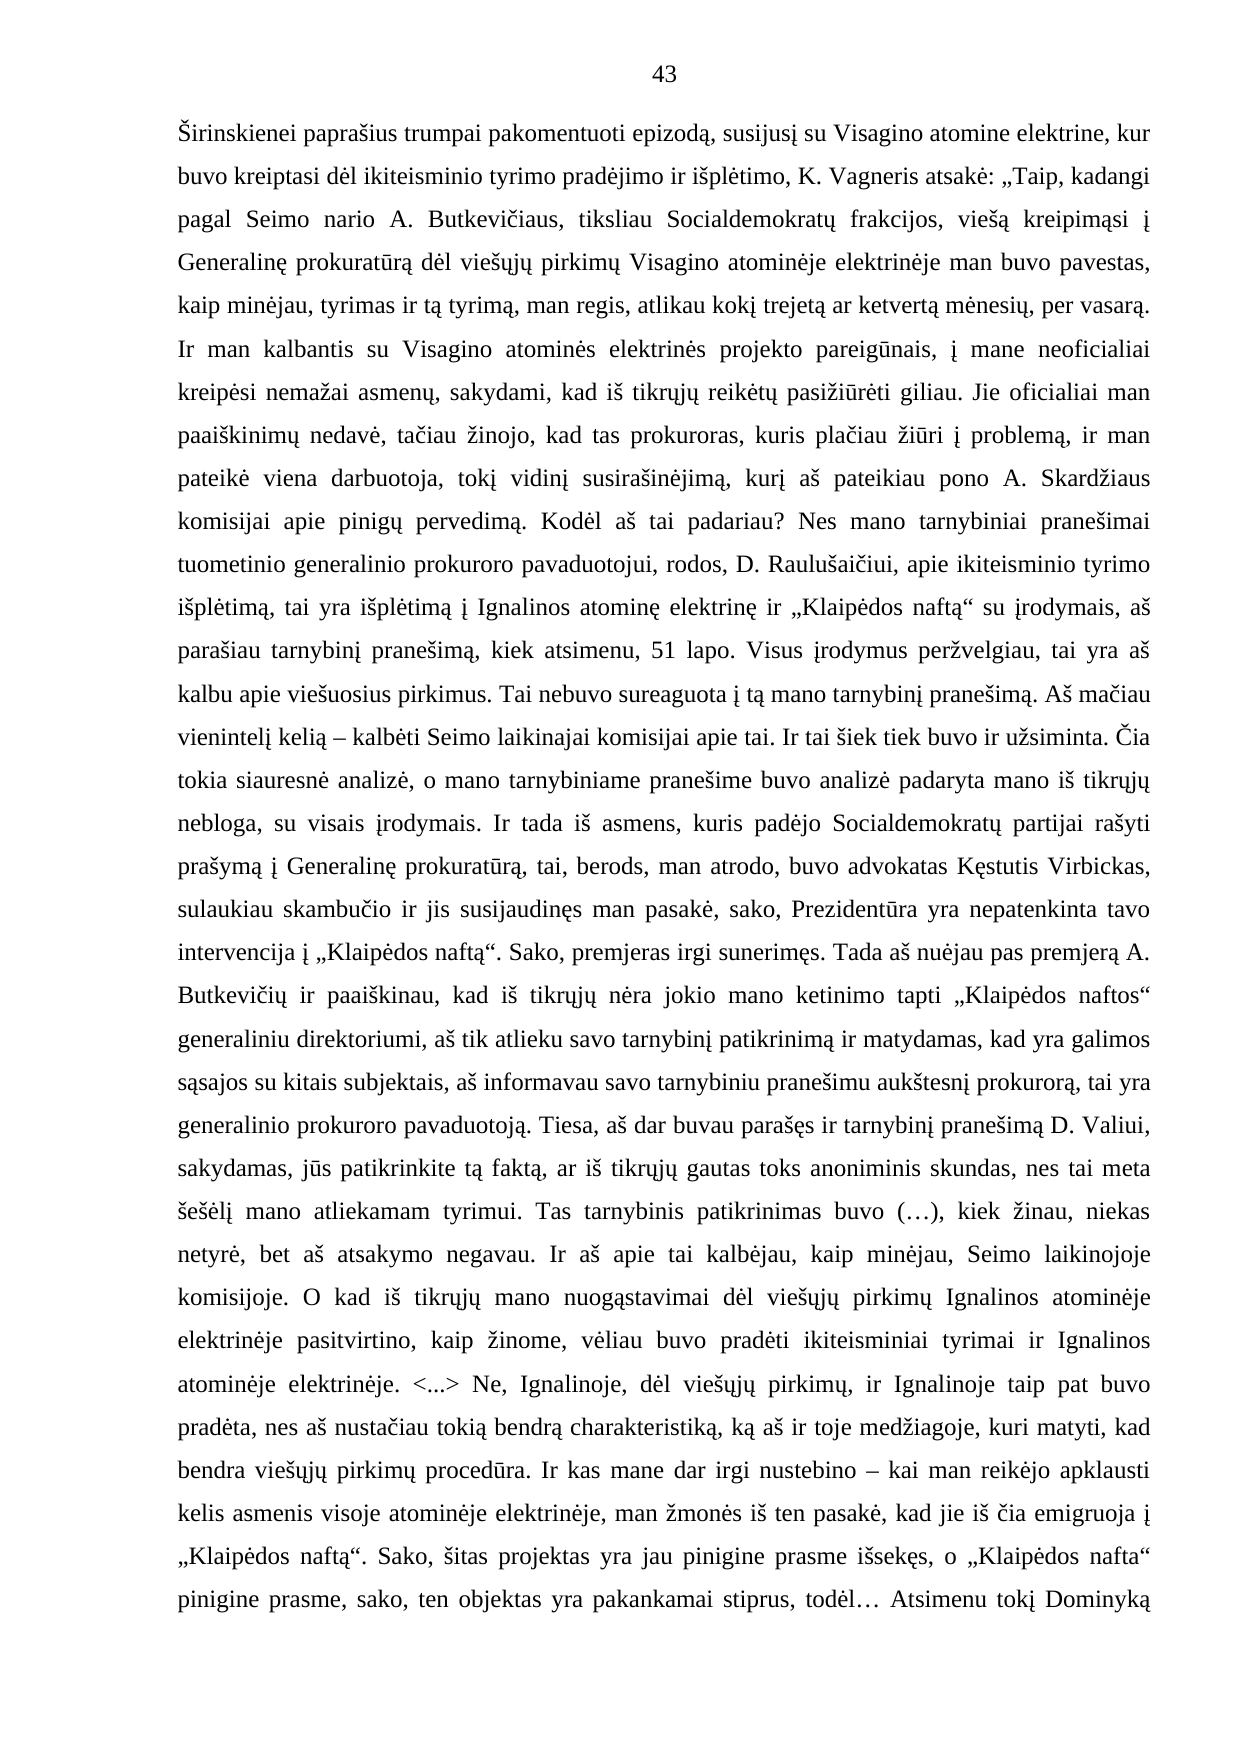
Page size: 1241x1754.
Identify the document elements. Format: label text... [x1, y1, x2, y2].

text Širinskienei paprašius trumpai pakomentuoti epizodą, susijusį su Visagino atomine elektrine, kur buvo kreiptasi dėl ikiteisminio tyrimo pradėjimo ir išplėtimo, K. Vagneris atsakė: „Taip, kadangi pagal Seimo nario A. Butkevičiaus, tiksliau Socialdemokratų frakcijos, viešą kreipimąsi į Generalinę prokuratūrą dėl viešųjų pirkimų Visagino atominėje elektrinėje man buvo pavestas, kaip minėjau, tyrimas ir tą tyrimą, man regis, atlikau kokį trejetą ar ketvertą mėnesių, per vasarą. Ir man kalbantis su Visagino atominės elektrinės projekto pareigūnais, į mane neoficialiai kreipėsi nemažai asmenų, sakydami, kad iš tikrųjų reikėtų pasižiūrėti giliau. Jie oficialiai man paaiškinimų nedavė, tačiau žinojo, kad tas prokuroras, kuris plačiau žiūri į problemą, ir man pateikė viena darbuotoja, tokį vidinį susirašinėjimą, kurį aš pateikiau pono A. Skardžiaus komisijai apie pinigų pervedimą. Kodėl aš tai padariau? Nes mano tarnybiniai pranešimai tuometinio generalinio prokuroro pavaduotojui, rodos, D. Raulušaičiui, apie ikiteisminio tyrimo išplėtimą, tai yra išplėtimą į Ignalinos atominę elektrinę ir „Klaipėdos naftą“ su įrodymais, aš parašiau tarnybinį pranešimą, kiek atsimenu, 51 lapo. Visus įrodymus peržvelgiau, tai yra aš kalbu apie viešuosius pirkimus. Tai nebuvo sureaguota į tą mano tarnybinį pranešimą. Aš mačiau vienintelį kelią – kalbėti Seimo laikinajai komisijai apie tai. Ir tai šiek tiek buvo ir užsiminta. Čia tokia siauresnė analizė, o mano tarnybiniame pranešime buvo analizė padaryta mano iš tikrųjų nebloga, su visais įrodymais. Ir tada iš asmens, kuris padėjo Socialdemokratų partijai rašyti prašymą į Generalinę prokuratūrą, tai, berods, man atrodo, buvo advokatas Kęstutis Virbickas, sulaukiau skambučio ir jis susijaudinęs man pasakė, sako, Prezidentūra yra nepatenkinta tavo intervencija į „Klaipėdos naftą“. Sako, premjeras irgi sunerimęs. Tada aš nuėjau pas premjerą A. Butkevičių ir paaiškinau, kad iš tikrųjų nėra jokio mano ketinimo tapti „Klaipėdos naftos“ generaliniu direktoriumi, aš tik atlieku savo tarnybinį patikrinimą ir matydamas, kad yra galimos sąsajos su kitais subjektais, aš informavau savo tarnybiniu pranešimu aukštesnį prokurorą, tai yra generalinio prokuroro pavaduotoją. Tiesa, aš dar buvau parašęs ir tarnybinį pranešimą D. Valiui, sakydamas, jūs patikrinkite tą faktą, ar iš tikrųjų gautas toks anoniminis skundas, nes tai meta šešėlį mano atliekamam tyrimui. Tas tarnybinis patikrinimas buvo (…), kiek žinau, niekas netyrė, bet aš atsakymo negavau. Ir aš apie tai kalbėjau, kaip minėjau, Seimo laikinojoje komisijoje. O kad iš tikrųjų mano nuogąstavimai dėl viešųjų pirkimų Ignalinos atominėje elektrinėje pasitvirtino, kaip žinome, vėliau buvo pradėti ikiteisminiai tyrimai ir Ignalinos atominėje elektrinėje. <...> Ne, Ignalinoje, dėl viešųjų pirkimų, ir Ignalinoje taip pat buvo pradėta, nes aš nustačiau tokią bendrą charakteristiką, ką aš ir toje medžiagoje, kuri matyti, kad bendra viešųjų pirkimų procedūra. Ir kas mane dar irgi nustebino – kai man reikėjo apklausti kelis asmenis visoje atominėje elektrinėje, man žmonės iš ten pasakė, kad jie iš čia emigruoja į „Klaipėdos naftą“. Sako, šitas projektas yra jau pinigine prasme išsekęs, o „Klaipėdos nafta“ pinigine prasme, sako, ten objektas yra pakankamai stiprus, todėl… Atsimenu tokį Dominyką [177, 118, 1152, 1613]
